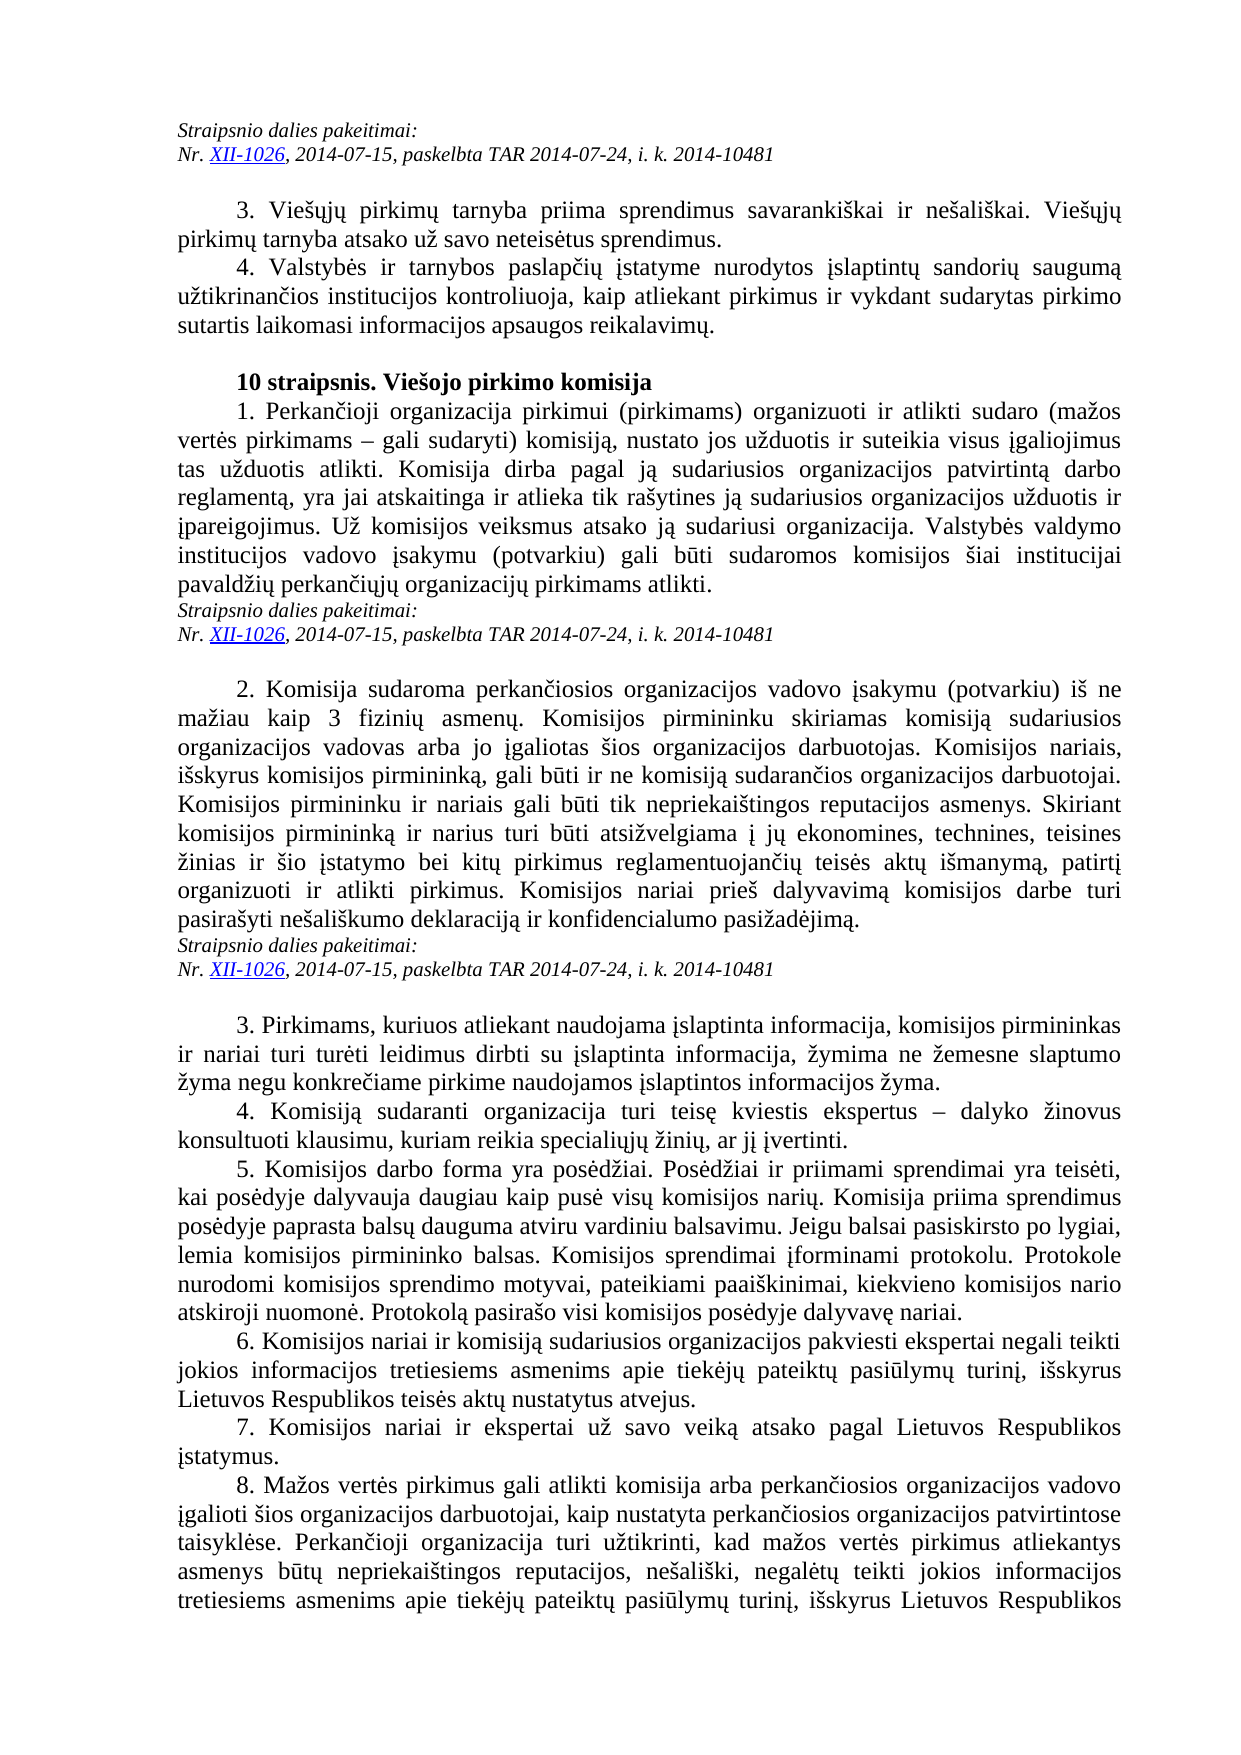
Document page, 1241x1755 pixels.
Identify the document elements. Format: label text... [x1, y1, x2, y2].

text Nr. XII-1026, 2014-07-15, paskelbta TAR 2014-07-24, i. k. 2014-10481 [177, 622, 1122, 646]
text Straipsnio dalies pakeitimai: [177, 118, 1122, 142]
text 4. Valstybės ir tarnybos paslapčių įstatyme nurodytos įslaptintų sandorių saugumą užtikrinančios institucijos kontroliuoja, kaip atliekant pirkimus ir vykdant sudarytas pirkimo sutartis laikomasi informacijos apsaugos reikalavimų. [177, 252, 1122, 339]
text Nr. XII-1026, 2014-07-15, paskelbta TAR 2014-07-24, i. k. 2014-10481 [177, 142, 1122, 166]
text 7. Komisijos nariai ir ekspertai už savo veiką atsako pagal Lietuvos Respublikos įstatymus. [177, 1412, 1122, 1470]
text Straipsnio dalies pakeitimai: [177, 597, 1122, 622]
text 10 straipsnis. Viešojo pirkimo komisija [177, 367, 1122, 396]
text 5. Komisijos darbo forma yra posėdžiai. Posėdžiai ir priimami sprendimai yra teisėti, kai posėdyje dalyvauja daugiau kaip pusė visų komisijos narių. Komisija priima sprendimus posėdyje paprasta balsų dauguma atviru vardiniu balsavimu. Jeigu balsai pasiskirsto po lygiai, lemia komisijos pirmininko balsas. Komisijos sprendimai įforminami protokolu. Protokole nurodomi komisijos sprendimo motyvai, pateikiami paaiškinimai, kiekvieno komisijos nario atskiroji nuomonė. Protokolą pasirašo visi komisijos posėdyje dalyvavę nariai. [177, 1154, 1122, 1326]
text 3. Pirkimams, kuriuos atliekant naudojama įslaptinta informacija, komisijos pirmininkas ir nariai turi turėti leidimus dirbti su įslaptinta informacija, žymima ne žemesne slaptumo žyma negu konkrečiame pirkime naudojamos įslaptintos informacijos žyma. [177, 1010, 1122, 1096]
text 2. Komisija sudaroma perkančiosios organizacijos vadovo įsakymu (potvarkiu) iš ne mažiau kaip 3 fizinių asmenų. Komisijos pirmininku skiriamas komisiją sudariusios organizacijos vadovas arba jo įgaliotas šios organizacijos darbuotojas. Komisijos nariais, išskyrus komisijos pirmininką, gali būti ir ne komisiją sudarančios organizacijos darbuotojai. Komisijos pirmininku ir nariais gali būti tik nepriekaištingos reputacijos asmenys. Skiriant komisijos pirmininką ir narius turi būti atsižvelgiama į jų ekonomines, technines, teisines žinias ir šio įstatymo bei kitų pirkimus reglamentuojančių teisės aktų išmanymą, patirtį organizuoti ir atlikti pirkimus. Komisijos nariai prieš dalyvavimą komisijos darbe turi pasirašyti nešališkumo deklaraciją ir konfidencialumo pasižadėjimą. [177, 674, 1122, 933]
text 4. Komisiją sudaranti organizacija turi teisę kviestis ekspertus – dalyko žinovus konsultuoti klausimu, kuriam reikia specialiųjų žinių, ar jį įvertinti. [177, 1096, 1122, 1154]
text 8. Mažos vertės pirkimus gali atlikti komisija arba perkančiosios organizacijos vadovo įgalioti šios organizacijos darbuotojai, kaip nustatyta perkančiosios organizacijos patvirtintose taisyklėse. Perkančioji organizacija turi užtikrinti, kad mažos vertės pirkimus atliekantys asmenys būtų nepriekaištingos reputacijos, nešališki, negalėtų teikti jokios informacijos tretiesiems asmenims apie tiekėjų pateiktų pasiūlymų turinį, išskyrus Lietuvos Respublikos [177, 1470, 1122, 1614]
text Nr. XII-1026, 2014-07-15, paskelbta TAR 2014-07-24, i. k. 2014-10481 [177, 957, 1122, 981]
text Straipsnio dalies pakeitimai: [177, 933, 1122, 957]
text 1. Perkančioji organizacija pirkimui (pirkimams) organizuoti ir atlikti sudaro (mažos vertės pirkimams – gali sudaryti) komisiją, nustato jos užduotis ir suteikia visus įgaliojimus tas užduotis atlikti. Komisija dirba pagal ją sudariusios organizacijos patvirtintą darbo reglamentą, yra jai atskaitinga ir atlieka tik rašytines ją sudariusios organizacijos užduotis ir įpareigojimus. Už komisijos veiksmus atsako ją sudariusi organizacija. Valstybės valdymo institucijos vadovo įsakymu (potvarkiu) gali būti sudaromos komisijos šiai institucijai pavaldžių perkančiųjų organizacijų pirkimams atlikti. [177, 396, 1122, 597]
text 6. Komisijos nariai ir komisiją sudariusios organizacijos pakviesti ekspertai negali teikti jokios informacijos tretiesiems asmenims apie tiekėjų pateiktų pasiūlymų turinį, išskyrus Lietuvos Respublikos teisės aktų nustatytus atvejus. [177, 1326, 1122, 1412]
text 3. Viešųjų pirkimų tarnyba priima sprendimus savarankiškai ir nešališkai. Viešųjų pirkimų tarnyba atsako už savo neteisėtus sprendimus. [177, 195, 1122, 252]
